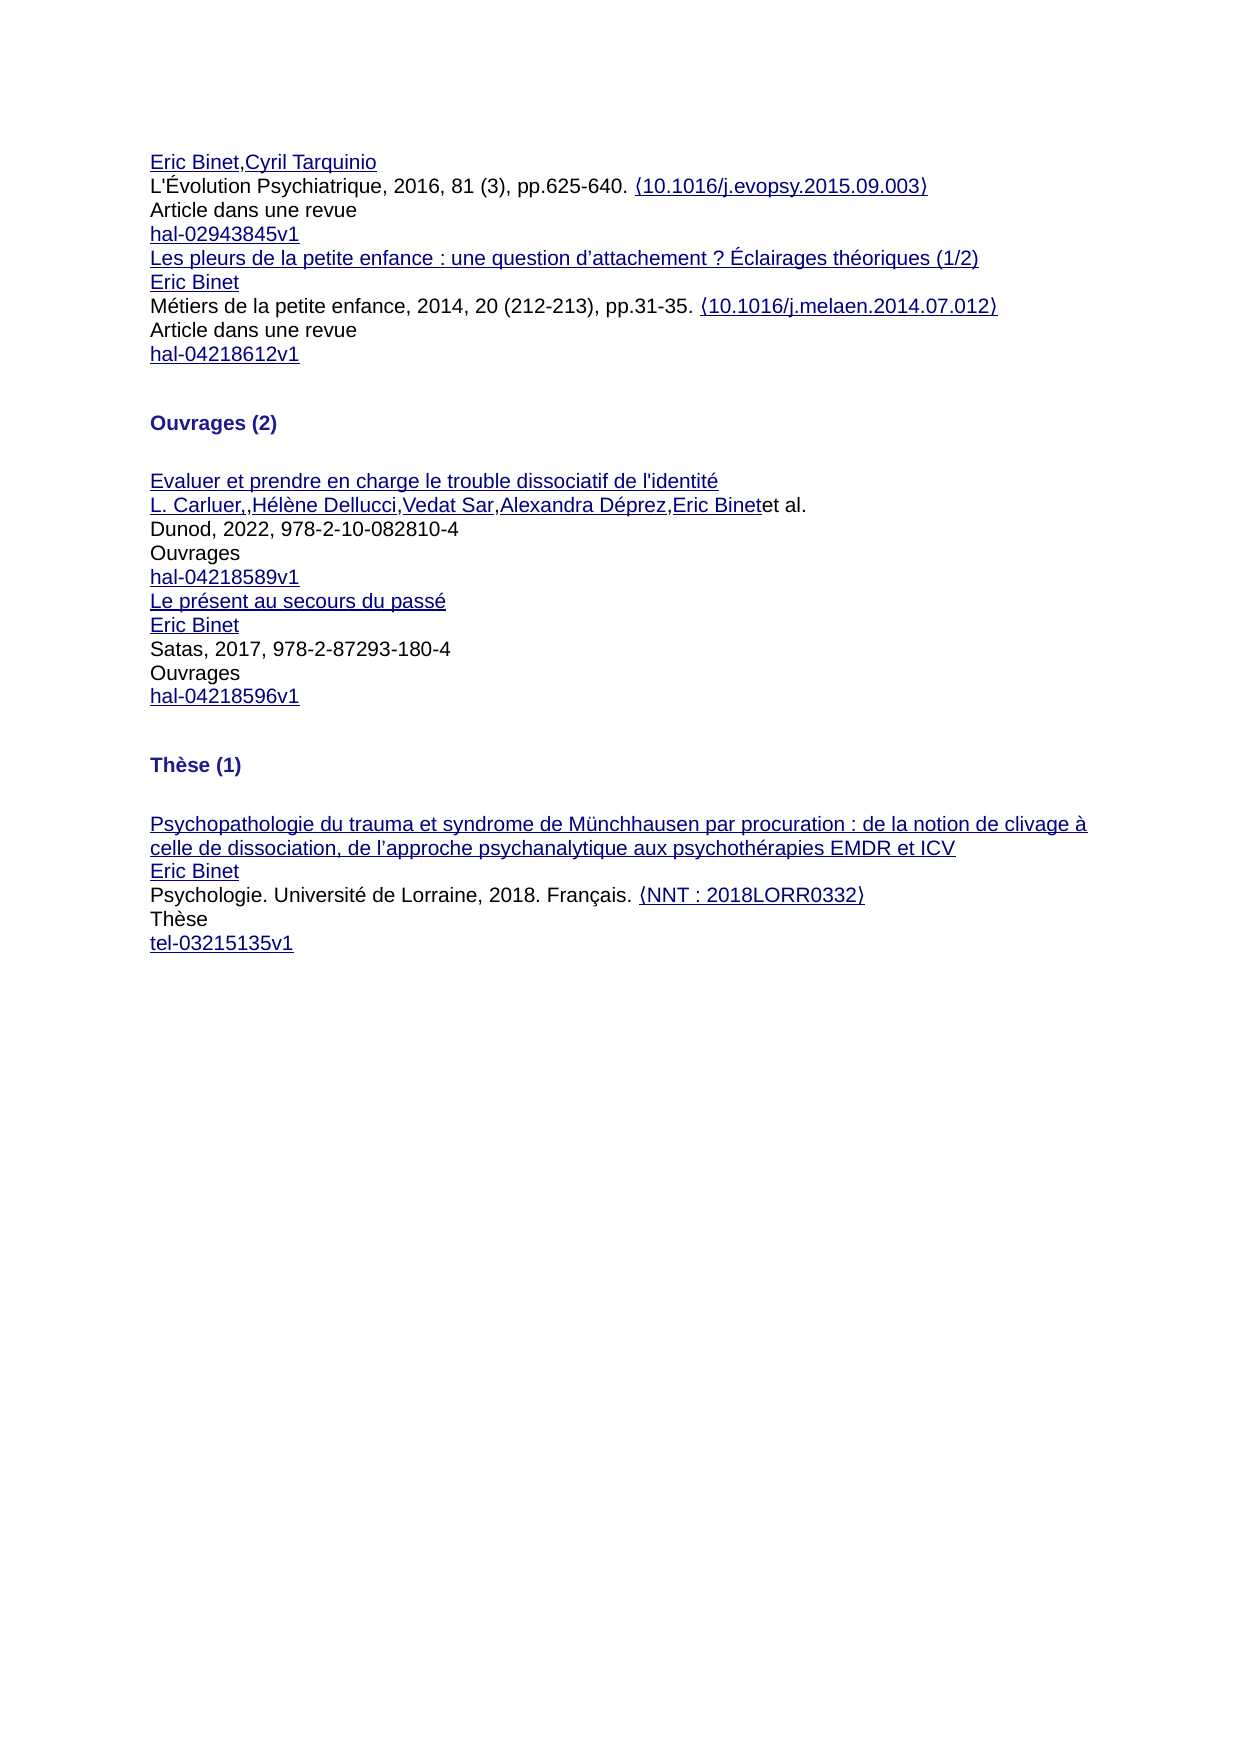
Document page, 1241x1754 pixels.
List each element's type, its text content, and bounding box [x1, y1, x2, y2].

table_header Psychopathologie du trauma et syndrome de Münchhausen par procuration : de la notion de clivage à celle de dissociation, de l’approche psychanalytique aux psychothérapies EMDR et ICV Eric Binet Psychologie. Université de Lorraine, 2018. Français. ⟨NNT : 2018LORR0332⟩ Thèse tel-03215135v1 [150, 811, 1090, 955]
table_cell Eric Binet,Cyril Tarquinio L'Évolution Psychiatrique, 2016, 81 (3), pp.625-640. ⟨10.1016/j.evopsy.2015.09.003⟩ Article dans une revue hal-02943845v1 [150, 150, 1090, 246]
subtitle Thèse (1) [150, 753, 1090, 777]
table_header Evaluer et prendre en charge le trouble dissociatif de l'identité L. Carluer,,Hélène Dellucci,Vedat Sar,Alexandra Déprez,Eric Binetet al. Dunod, 2022, 978-2-10-082810-4 Ouvrages hal-04218589v1 [150, 469, 1090, 588]
table_cell Le présent au secours du passé Eric Binet Satas, 2017, 978-2-87293-180-4 Ouvrages hal-04218596v1 [150, 589, 1090, 708]
subtitle Ouvrages (2) [150, 410, 1090, 434]
table_cell Les pleurs de la petite enfance : une question d’attachement ? Éclairages théoriques (1/2) Eric Binet Métiers de la petite enfance, 2014, 20 (212-213), pp.31-35. ⟨10.1016/j.melaen.2014.07.012⟩ Article dans une revue hal-04218612v1 [150, 246, 1090, 366]
